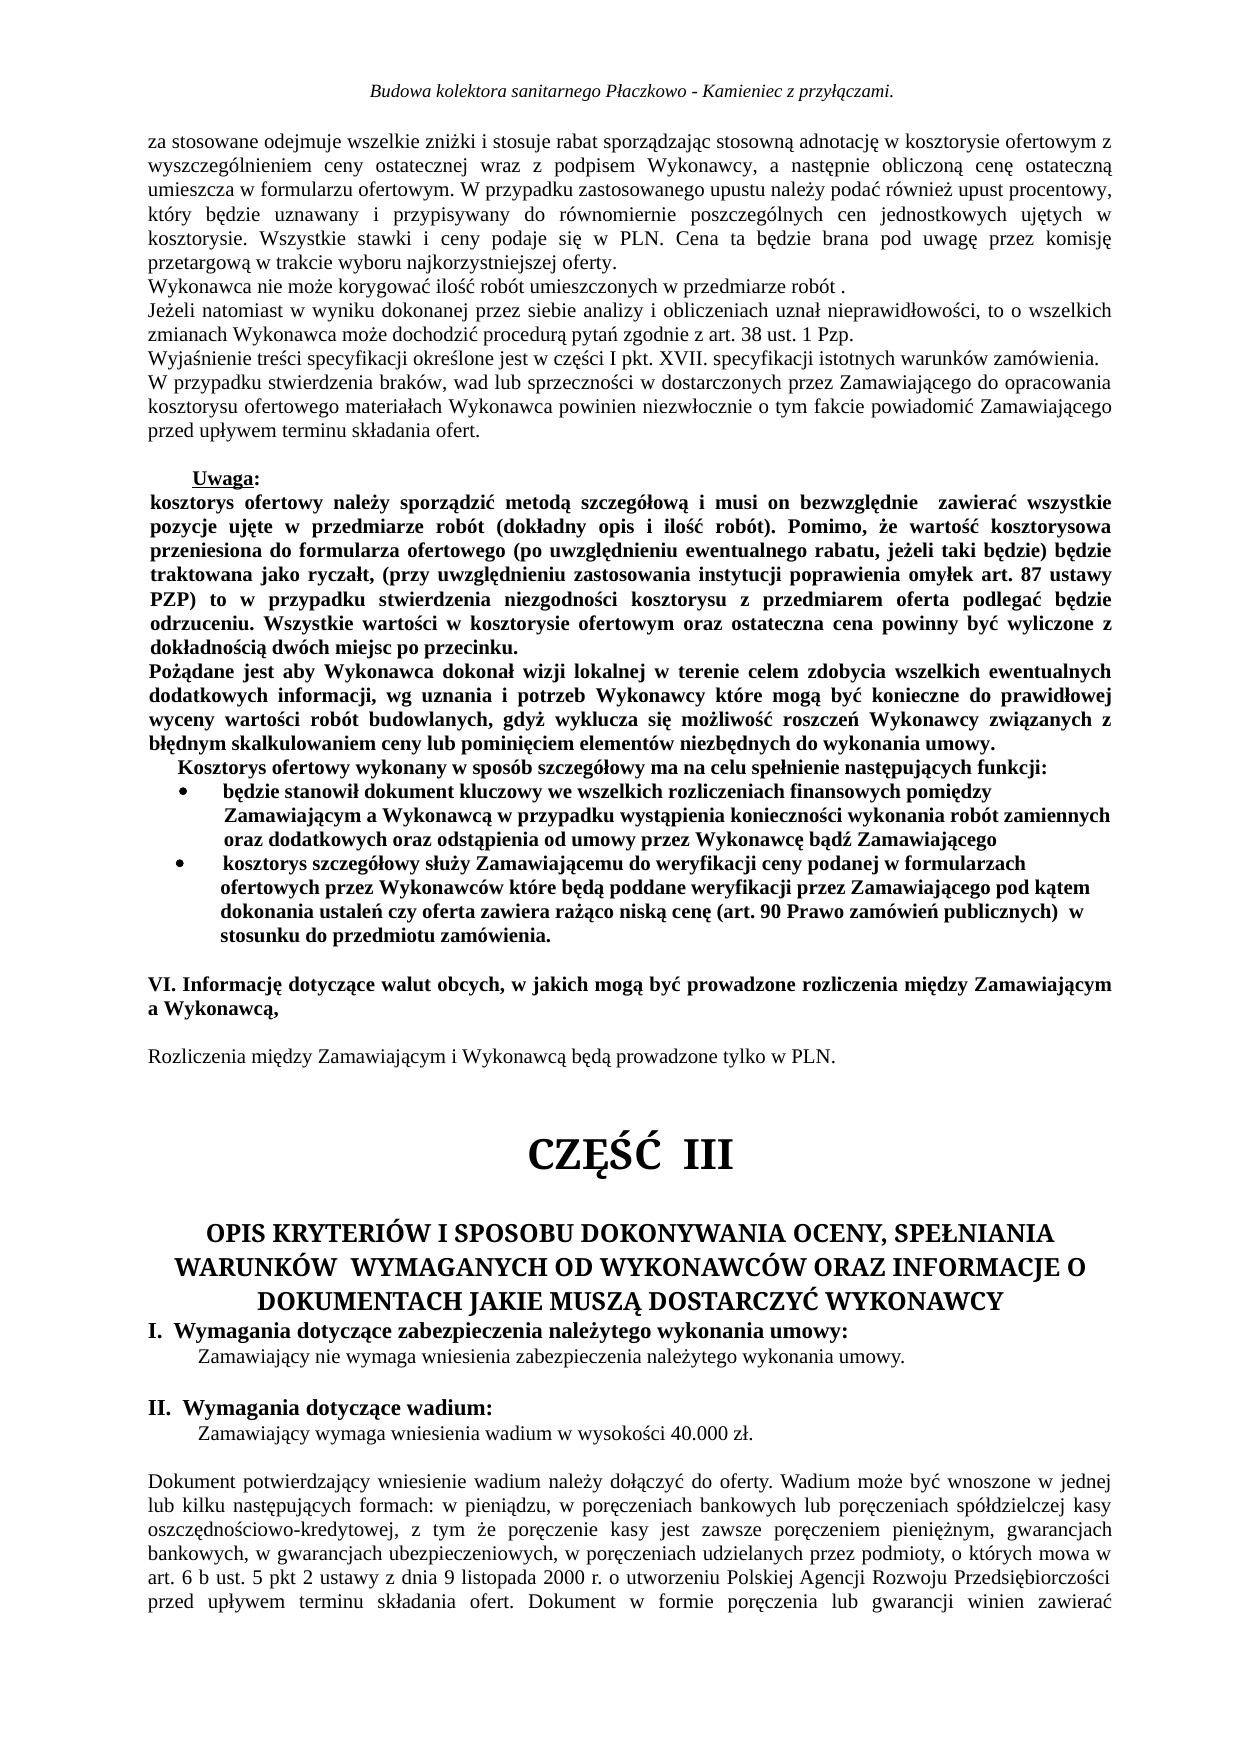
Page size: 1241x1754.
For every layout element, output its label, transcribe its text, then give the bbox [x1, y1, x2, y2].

text kosztorys ofertowy należy sporządzić metodą szczegółową i musi on bezwzględnie zawierać wszystkie pozycje ujęte w przedmiarze robót (dokładny opis i ilość robót). Pomimo, że wartość kosztorysowa przeniesiona do formularza ofertowego (po uwzględnieniu ewentualnego rabatu, jeżeli taki będzie) będzie traktowana jako ryczałt, (przy uwzględnieniu zastosowania instytucji poprawienia omyłek art. 87 ustawy PZP) to w przypadku stwierdzenia niezgodności kosztorysu z przedmiarem oferta podlegać będzie odrzuceniu. Wszystkie wartości w kosztorysie ofertowym oraz ostateczna cena powinny być wyliczone z dokładnością dwóch miejsc po przecinku. [150, 490, 1113, 659]
text Jeżeli natomiast w wyniku dokonanej przez siebie analizy i obliczeniach uznał nieprawidłowości, to o wszelkich zmianach Wykonawca może dochodzić procedurą pytań zgodnie z art. 38 ust. 1 Pzp. [148, 298, 1113, 346]
text II. Wymagania dotyczące wadium: [148, 1394, 1113, 1421]
list VI. Informację dotyczące walut obcych, w jakich mogą być prowadzone rozliczenia między Zamawiającym a Wykonawcą, [148, 971, 1113, 1019]
text Wyjaśnienie treści specyfikacji określone jest w części I pkt. XVII. specyfikacji istotnych warunków zamówienia. [148, 346, 1113, 370]
text OPIS KRYTERIÓW I SPOSOBU DOKONYWANIA OCENY, SPEŁNIANIA WARUNKÓW WYMAGANYCH OD WYKONAWCÓW ORAZ INFORMACJE O DOKUMENTACH JAKIE MUSZĄ DOSTARCZYĆ WYKONAWCY [148, 1215, 1113, 1317]
text CZĘŚĆ III [148, 1124, 1113, 1181]
text Kosztorys ofertowy wykonany w sposób szczegółowy ma na celu spełnienie następujących funkcji: [177, 755, 1113, 779]
text I. Wymagania dotyczące zabezpieczenia należytego wykonania umowy: [148, 1317, 1113, 1344]
text Dokument potwierdzający wniesienie wadium należy dołączyć do oferty. Wadium może być wnoszone w jednej lub kilku następujących formach: w pieniądzu, w poręczeniach bankowych lub poręczeniach spółdzielczej kasy oszczędnościowo-kredytowej, z tym że poręczenie kasy jest zawsze poręczeniem pieniężnym, gwarancjach bankowych, w gwarancjach ubezpieczeniowych, w poręczeniach udzielanych przez podmioty, o których mowa w art. 6 b ust. 5 pkt 2 ustawy z dnia 9 listopada 2000 r. o utworzeniu Polskiej Agencji Rozwoju Przedsiębiorczości przed upływem terminu składania ofert. Dokument w formie poręczenia lub gwarancji winien zawierać [148, 1469, 1113, 1613]
text Uwaga: [185, 466, 1113, 490]
text Wykonawca nie może korygować ilość robót umieszczonych w przedmiarze robót . [148, 274, 1113, 298]
text Zamawiający nie wymaga wniesienia zabezpieczenia należytego wykonania umowy. [198, 1344, 1113, 1368]
text za stosowane odejmuje wszelkie zniżki i stosuje rabat sporządzając stosowną adnotację w kosztorysie ofertowym z wyszczególnieniem ceny ostatecznej wraz z podpisem Wykonawcy, a następnie obliczoną cenę ostateczną umieszcza w formularzu ofertowym. W przypadku zastosowanego upustu należy podać również upust procentowy, który będzie uznawany i przypisywany do równomiernie poszczególnych cen jednostkowych ujętych w kosztorysie. Wszystkie stawki i ceny podaje się w PLN. Cena ta będzie brana pod uwagę przez komisję przetargową w trakcie wyboru najkorzystniejszej oferty. [148, 129, 1113, 274]
text W przypadku stwierdzenia braków, wad lub sprzeczności w dostarczonych przez Zamawiającego do opracowania kosztorysu ofertowego materiałach Wykonawca powinien niezwłocznie o tym fakcie powiadomić Zamawiającego przed upływem terminu składania ofert. [148, 370, 1113, 442]
text Rozliczenia między Zamawiającym i Wykonawcą będą prowadzone tylko w PLN. [148, 1044, 1113, 1068]
list kosztorys szczegółowy służy Zamawiającemu do weryfikacji ceny podanej w formularzach ofertowych przez Wykonawców które będą poddane weryfikacji przez Zamawiającego pod kątem dokonania ustaleń czy oferta zawiera rażąco niską cenę (art. 90 Prawo zamówień publicznych) w stosunku do przedmiotu zamówienia. [176, 851, 1113, 947]
text Pożądane jest aby Wykonawca dokonał wizji lokalnej w terenie celem zdobycia wszelkich ewentualnych dodatkowych informacji, wg uznania i potrzeb Wykonawcy które mogą być konieczne do prawidłowej wyceny wartości robót budowlanych, gdyż wyklucza się możliwość roszczeń Wykonawcy związanych z błędnym skalkulowaniem ceny lub pominięciem elementów niezbędnych do wykonania umowy. [149, 659, 1113, 755]
list będzie stanowił dokument kluczowy we wszelkich rozliczeniach finansowych pomiędzy Zamawiającym a Wykonawcą w przypadku wystąpienia konieczności wykonania robót zamiennych oraz dodatkowych oraz odstąpienia od umowy przez Wykonawcę bądź Zamawiającego [179, 779, 1113, 851]
text Zamawiający wymaga wniesienia wadium w wysokości 40.000 zł. [198, 1421, 1113, 1445]
